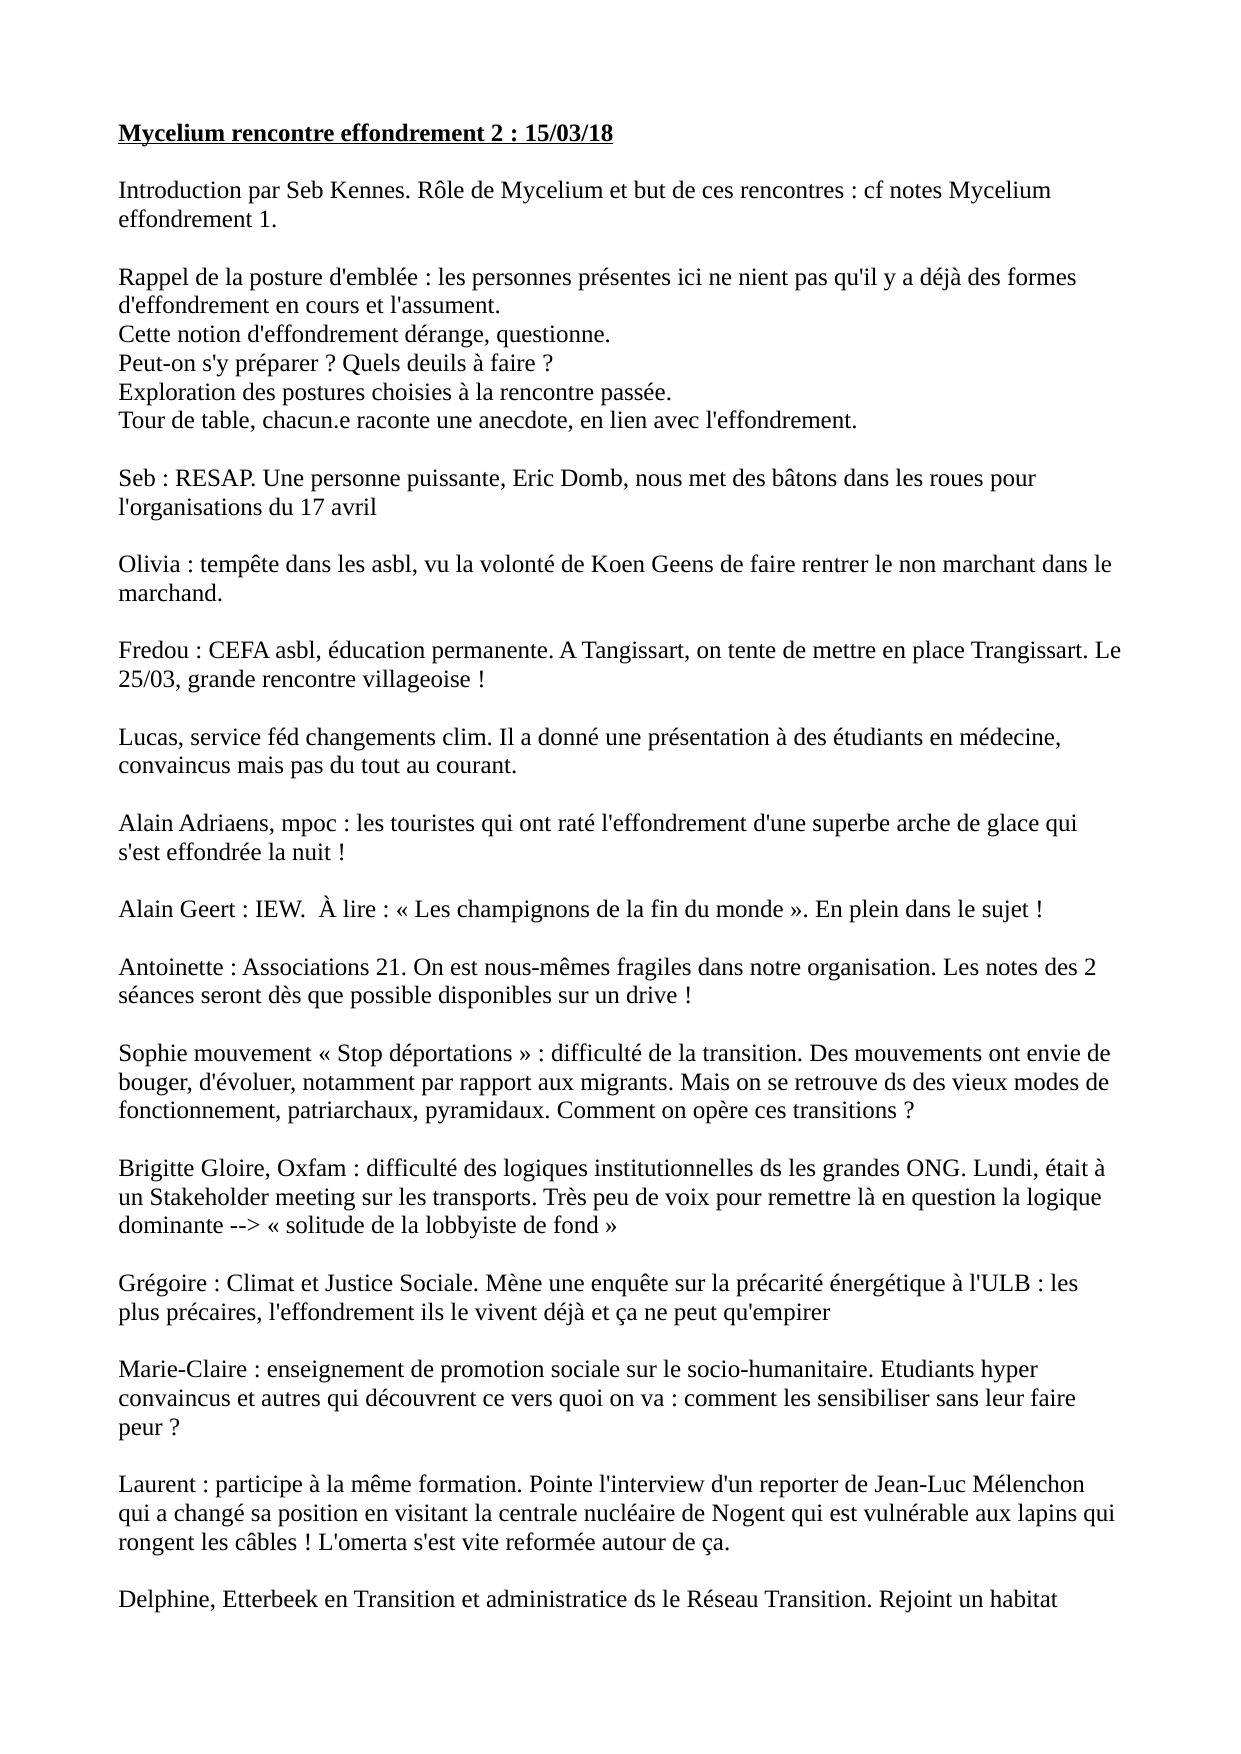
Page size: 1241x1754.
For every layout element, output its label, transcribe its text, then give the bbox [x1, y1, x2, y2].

text Tour de table, chacun.e raconte une anecdote, en lien avec l'effondrement. [118, 406, 1122, 434]
text Sophie mouvement « Stop déportations » : difficulté de la transition. Des mouvements ont envie de bouger, d'évoluer, notamment par rapport aux migrants. Mais on se retrouve ds des vieux modes de fonctionnement, patriarchaux, pyramidaux. Comment on opère ces transitions ? [118, 1038, 1122, 1124]
text Olivia : tempête dans les asbl, vu la volonté de Koen Geens de faire rentrer le non marchant dans le marchand. [118, 549, 1122, 607]
text Seb : RESAP. Une personne puissante, Eric Domb, nous met des bâtons dans les roues pour l'organisations du 17 avril [118, 463, 1122, 521]
text Rappel de la posture d'emblée : les personnes présentes ici ne nient pas qu'il y a déjà des formes d'effondrement en cours et l'assument. [118, 262, 1122, 319]
text Brigitte Gloire, Oxfam : difficulté des logiques institutionnelles ds les grandes ONG. Lundi, était à un Stakeholder meeting sur les transports. Très peu de voix pour remettre là en question la logique dominante --> « solitude de la lobbyiste de fond » [118, 1153, 1122, 1239]
text Exploration des postures choisies à la rencontre passée. [118, 377, 1122, 406]
text Mycelium rencontre effondrement 2 : 15/03/18 [118, 118, 1122, 147]
text Lucas, service féd changements clim. Il a donné une présentation à des étudiants en médecine, convaincus mais pas du tout au courant. [118, 722, 1122, 779]
text Peut-on s'y préparer ? Quels deuils à faire ? [118, 348, 1122, 377]
text Delphine, Etterbeek en Transition et administratice ds le Réseau Transition. Rejoint un habitat [118, 1584, 1122, 1613]
text Alain Adriaens, mpoc : les touristes qui ont raté l'effondrement d'une superbe arche de glace qui s'est effondrée la nuit ! [118, 808, 1122, 866]
text Introduction par Seb Kennes. Rôle de Mycelium et but de ces rencontres : cf notes Mycelium effondrement 1. [118, 176, 1122, 233]
text Cette notion d'effondrement dérange, questionne. [118, 319, 1122, 348]
text Grégoire : Climat et Justice Sociale. Mène une enquête sur la précarité énergétique à l'ULB : les plus précaires, l'effondrement ils le vivent déjà et ça ne peut qu'empirer [118, 1268, 1122, 1326]
text Antoinette : Associations 21. On est nous-mêmes fragiles dans notre organisation. Les notes des 2 séances seront dès que possible disponibles sur un drive ! [118, 952, 1122, 1009]
text Laurent : participe à la même formation. Pointe l'interview d'un reporter de Jean-Luc Mélenchon qui a changé sa position en visitant la centrale nucléaire de Nogent qui est vulnérable aux lapins qui rongent les câbles ! L'omerta s'est vite reformée autour de ça. [118, 1469, 1122, 1556]
text Alain Geert : IEW. À lire : « Les champignons de la fin du monde ». En plein dans le sujet ! [118, 894, 1122, 923]
text Fredou : CEFA asbl, éducation permanente. A Tangissart, on tente de mettre en place Trangissart. Le 25/03, grande rencontre villageoise ! [118, 636, 1122, 693]
text Marie-Claire : enseignement de promotion sociale sur le socio-humanitaire. Etudiants hyper convaincus et autres qui découvrent ce vers quoi on va : comment les sensibiliser sans leur faire peur ? [118, 1354, 1122, 1441]
